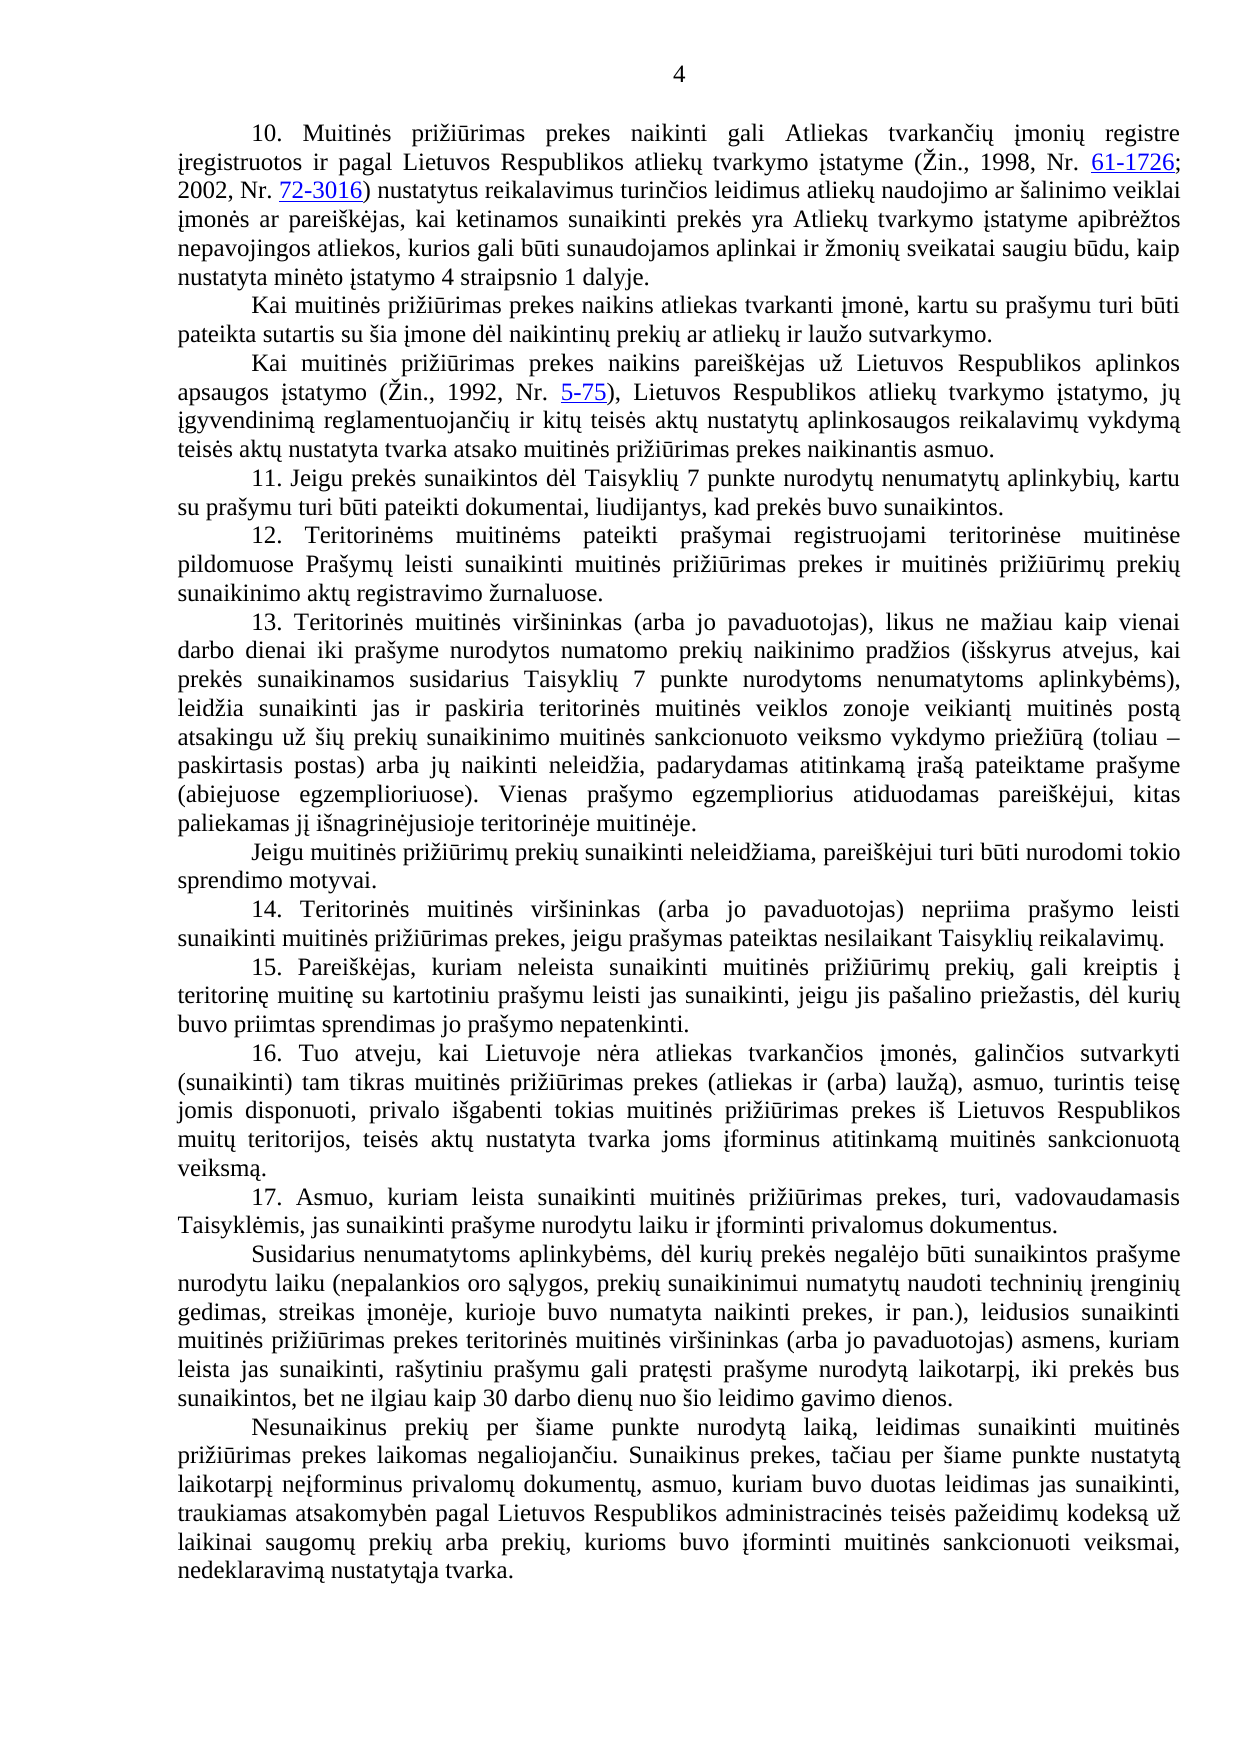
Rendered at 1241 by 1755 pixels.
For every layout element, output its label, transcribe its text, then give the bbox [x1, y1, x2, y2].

text 16. Tuo atveju, kai Lietuvoje nėra atliekas tvarkančios įmonės, galinčios sutvarkyti (sunaikinti) tam tikras muitinės prižiūrimas prekes (atliekas ir (arba) laužą), asmuo, turintis teisę jomis disponuoti, privalo išgabenti tokias muitinės prižiūrimas prekes iš Lietuvos Respublikos muitų teritorijos, teisės aktų nustatyta tvarka joms įforminus atitinkamą muitinės sankcionuotą veiksmą. [177, 1038, 1181, 1182]
text 17. Asmuo, kuriam leista sunaikinti muitinės prižiūrimas prekes, turi, vadovaudamasis Taisyklėmis, jas sunaikinti prašyme nurodytu laiku ir įforminti privalomus dokumentus. [177, 1182, 1181, 1239]
text 15. Pareiškėjas, kuriam neleista sunaikinti muitinės prižiūrimų prekių, gali kreiptis į teritorinę muitinę su kartotiniu prašymu leisti jas sunaikinti, jeigu jis pašalino priežastis, dėl kurių buvo priimtas sprendimas jo prašymo nepatenkinti. [177, 952, 1181, 1038]
text Kai muitinės prižiūrimas prekes naikins pareiškėjas už Lietuvos Respublikos aplinkos apsaugos įstatymo (Žin., 1992, Nr. 5-75), Lietuvos Respublikos atliekų tvarkymo įstatymo, jų įgyvendinimą reglamentuojančių ir kitų teisės aktų nustatytų aplinkosaugos reikalavimų vykdymą teisės aktų nustatyta tvarka atsako muitinės prižiūrimas prekes naikinantis asmuo. [177, 348, 1181, 463]
text Jeigu muitinės prižiūrimų prekių sunaikinti neleidžiama, pareiškėjui turi būti nurodomi tokio sprendimo motyvai. [177, 837, 1181, 894]
text 11. Jeigu prekės sunaikintos dėl Taisyklių 7 punkte nurodytų nenumatytų aplinkybių, kartu su prašymu turi būti pateikti dokumentai, liudijantys, kad prekės buvo sunaikintos. [177, 463, 1181, 521]
text 12. Teritorinėms muitinėms pateikti prašymai registruojami teritorinėse muitinėse pildomuose Prašymų leisti sunaikinti muitinės prižiūrimas prekes ir muitinės prižiūrimų prekių sunaikinimo aktų registravimo žurnaluose. [177, 521, 1181, 607]
text Susidarius nenumatytoms aplinkybėms, dėl kurių prekės negalėjo būti sunaikintos prašyme nurodytu laiku (nepalankios oro sąlygos, prekių sunaikinimui numatytų naudoti techninių įrenginių gedimas, streikas įmonėje, kurioje buvo numatyta naikinti prekes, ir pan.), leidusios sunaikinti muitinės prižiūrimas prekes teritorinės muitinės viršininkas (arba jo pavaduotojas) asmens, kuriam leista jas sunaikinti, rašytiniu prašymu gali pratęsti prašyme nurodytą laikotarpį, iki prekės bus sunaikintos, bet ne ilgiau kaip 30 darbo dienų nuo šio leidimo gavimo dienos. [177, 1239, 1181, 1412]
text 13. Teritorinės muitinės viršininkas (arba jo pavaduotojas), likus ne mažiau kaip vienai darbo dienai iki prašyme nurodytos numatomo prekių naikinimo pradžios (išskyrus atvejus, kai prekės sunaikinamos susidarius Taisyklių 7 punkte nurodytoms nenumatytoms aplinkybėms), leidžia sunaikinti jas ir paskiria teritorinės muitinės veiklos zonoje veikiantį muitinės postą atsakingu už šių prekių sunaikinimo muitinės sankcionuoto veiksmo vykdymo priežiūrą (toliau – paskirtasis postas) arba jų naikinti neleidžia, padarydamas atitinkamą įrašą pateiktame prašyme (abiejuose egzemplioriuose). Vienas prašymo egzempliorius atiduodamas pareiškėjui, kitas paliekamas jį išnagrinėjusioje teritorinėje muitinėje. [177, 607, 1181, 837]
text Kai muitinės prižiūrimas prekes naikins atliekas tvarkanti įmonė, kartu su prašymu turi būti pateikta sutartis su šia įmone dėl naikintinų prekių ar atliekų ir laužo sutvarkymo. [177, 291, 1181, 348]
text 14. Teritorinės muitinės viršininkas (arba jo pavaduotojas) nepriima prašymo leisti sunaikinti muitinės prižiūrimas prekes, jeigu prašymas pateiktas nesilaikant Taisyklių reikalavimų. [177, 894, 1181, 952]
text 10. Muitinės prižiūrimas prekes naikinti gali Atliekas tvarkančių įmonių registre įregistruotos ir pagal Lietuvos Respublikos atliekų tvarkymo įstatyme (Žin., 1998, Nr. 61-1726; 2002, Nr. 72-3016) nustatytus reikalavimus turinčios leidimus atliekų naudojimo ar šalinimo veiklai įmonės ar pareiškėjas, kai ketinamos sunaikinti prekės yra Atliekų tvarkymo įstatyme apibrėžtos nepavojingos atliekos, kurios gali būti sunaudojamos aplinkai ir žmonių sveikatai saugiu būdu, kaip nustatyta minėto įstatymo 4 straipsnio 1 dalyje. [177, 118, 1181, 291]
text Nesunaikinus prekių per šiame punkte nurodytą laiką, leidimas sunaikinti muitinės prižiūrimas prekes laikomas negaliojančiu. Sunaikinus prekes, tačiau per šiame punkte nustatytą laikotarpį neįforminus privalomų dokumentų, asmuo, kuriam buvo duotas leidimas jas sunaikinti, traukiamas atsakomybėn pagal Lietuvos Respublikos administracinės teisės pažeidimų kodeksą už laikinai saugomų prekių arba prekių, kurioms buvo įforminti muitinės sankcionuoti veiksmai, nedeklaravimą nustatytąja tvarka. [177, 1412, 1181, 1584]
